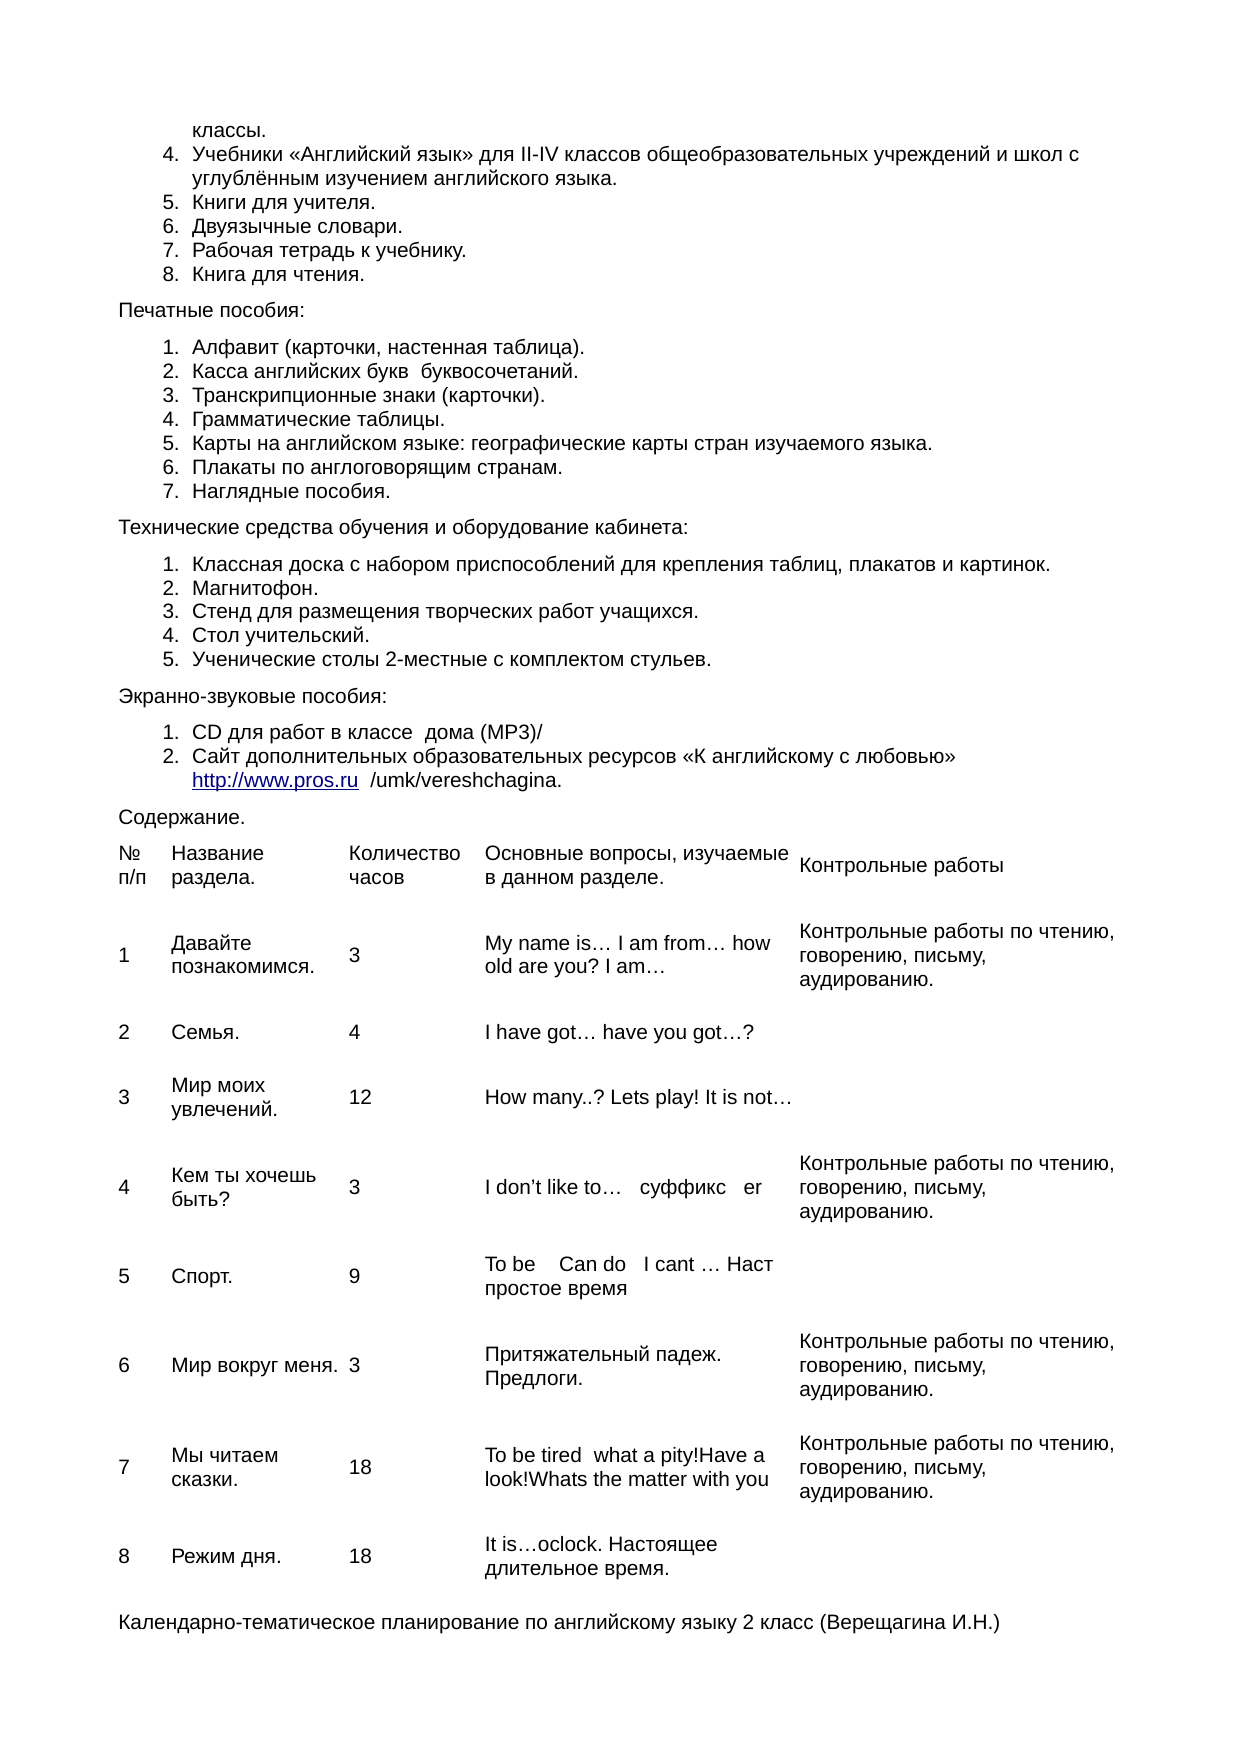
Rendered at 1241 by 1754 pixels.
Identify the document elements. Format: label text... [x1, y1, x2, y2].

table_cell 9 [349, 1252, 484, 1329]
table_cell [799, 1532, 1122, 1609]
list Карты на английском языке: географические карты стран изучаемого языка. [162, 431, 1122, 454]
list Грамматические таблицы. [162, 407, 1122, 431]
table_cell My name is… I am from… how old are you? I am… [485, 919, 799, 1020]
table_cell 7 [118, 1431, 171, 1532]
table_cell 5 [118, 1252, 171, 1329]
table_header № п/п [118, 841, 171, 918]
table_cell 1 [118, 919, 171, 1020]
list Двуязычные словари. [162, 214, 1122, 238]
table_cell Мир моих увлечений. [171, 1073, 349, 1151]
table_cell How many..? Lets play! It is not… [485, 1073, 799, 1151]
table_cell Спорт. [171, 1252, 349, 1329]
table_cell Контрольные работы по чтению, говорению, письму, аудированию. [799, 919, 1122, 1020]
table_cell Притяжательный падеж. Предлоги. [485, 1329, 799, 1431]
table_cell [799, 1073, 1122, 1151]
list CD для работ в классе дома (MP3)/ [162, 720, 1122, 744]
table_cell Кем ты хочешь быть? [171, 1151, 349, 1252]
text Содержание. [118, 804, 1122, 828]
table_cell [799, 1252, 1122, 1329]
list Магнитофон. [162, 575, 1122, 599]
list Алфавит (карточки, настенная таблица). [162, 335, 1122, 359]
list Книги для учителя. [162, 190, 1122, 214]
list Плакаты по англоговорящим странам. [162, 454, 1122, 478]
list Учебники «Английский язык» для II-IV классов общеобразовательных учреждений и школ с углублённым изучением английского языка. [162, 142, 1122, 190]
table_cell 18 [349, 1532, 484, 1609]
table_cell 3 [349, 1329, 484, 1431]
table_cell 3 [349, 919, 484, 1020]
list Сайт дополнительных образовательных ресурсов «К английскому с любовью» http://www.pros.ru /umk/vereshchagina. [162, 744, 1122, 792]
table_cell Контрольные работы по чтению, говорению, письму, аудированию. [799, 1431, 1122, 1532]
list Касса английских букв буквосочетаний. [162, 359, 1122, 383]
table_cell 3 [118, 1073, 171, 1151]
table_cell Контрольные работы по чтению, говорению, письму, аудированию. [799, 1151, 1122, 1252]
table_cell Семья. [171, 1020, 349, 1073]
text Экранно-звуковые пособия: [118, 684, 1122, 708]
text Календарно-тематическое планирование по английскому языку 2 класс (Верещагина И.Н.) [118, 1609, 1122, 1633]
list Классная доска с набором приспособлений для крепления таблиц, плакатов и картинок. [162, 551, 1122, 575]
list Ученические столы 2-местные с комплектом стульев. [162, 647, 1122, 671]
table_cell 3 [349, 1151, 484, 1252]
list Транскрипционные знаки (карточки). [162, 383, 1122, 407]
table_cell Мы читаем сказки. [171, 1431, 349, 1532]
table_cell To be Can do I cant … Наст простое время [485, 1252, 799, 1329]
table_cell Давайте познакомимся. [171, 919, 349, 1020]
list Наглядные пособия. [162, 478, 1122, 502]
table_cell 18 [349, 1431, 484, 1532]
table_cell Режим дня. [171, 1532, 349, 1609]
list Книга для чтения. [162, 262, 1122, 286]
table_cell I have got… have you got…? [485, 1020, 799, 1073]
text Печатные пособия: [118, 298, 1122, 322]
table_header Основные вопросы, изучаемые в данном разделе. [485, 841, 799, 918]
table_cell 4 [118, 1151, 171, 1252]
table_cell 8 [118, 1532, 171, 1609]
table_cell 6 [118, 1329, 171, 1431]
list Стол учительский. [162, 623, 1122, 647]
table_cell 2 [118, 1020, 171, 1073]
table_cell To be tired what a pity!Have a look!Whats the matter with you [485, 1431, 799, 1532]
table_cell [799, 1020, 1122, 1073]
table_cell I don’t like to… суффикс er [485, 1151, 799, 1252]
table_header Название раздела. [171, 841, 349, 918]
table_cell Контрольные работы по чтению, говорению, письму, аудированию. [799, 1329, 1122, 1431]
list классы. [162, 118, 1122, 142]
table_cell 12 [349, 1073, 484, 1151]
table_cell Мир вокруг меня. [171, 1329, 349, 1431]
list Стенд для размещения творческих работ учащихся. [162, 599, 1122, 623]
text Технические средства обучения и оборудование кабинета: [118, 515, 1122, 539]
table_cell 4 [349, 1020, 484, 1073]
table_header Контрольные работы [799, 841, 1122, 918]
list Рабочая тетрадь к учебнику. [162, 238, 1122, 262]
table_cell It is…oclock. Настоящее длительное время. [485, 1532, 799, 1609]
table_header Количество часов [349, 841, 484, 918]
